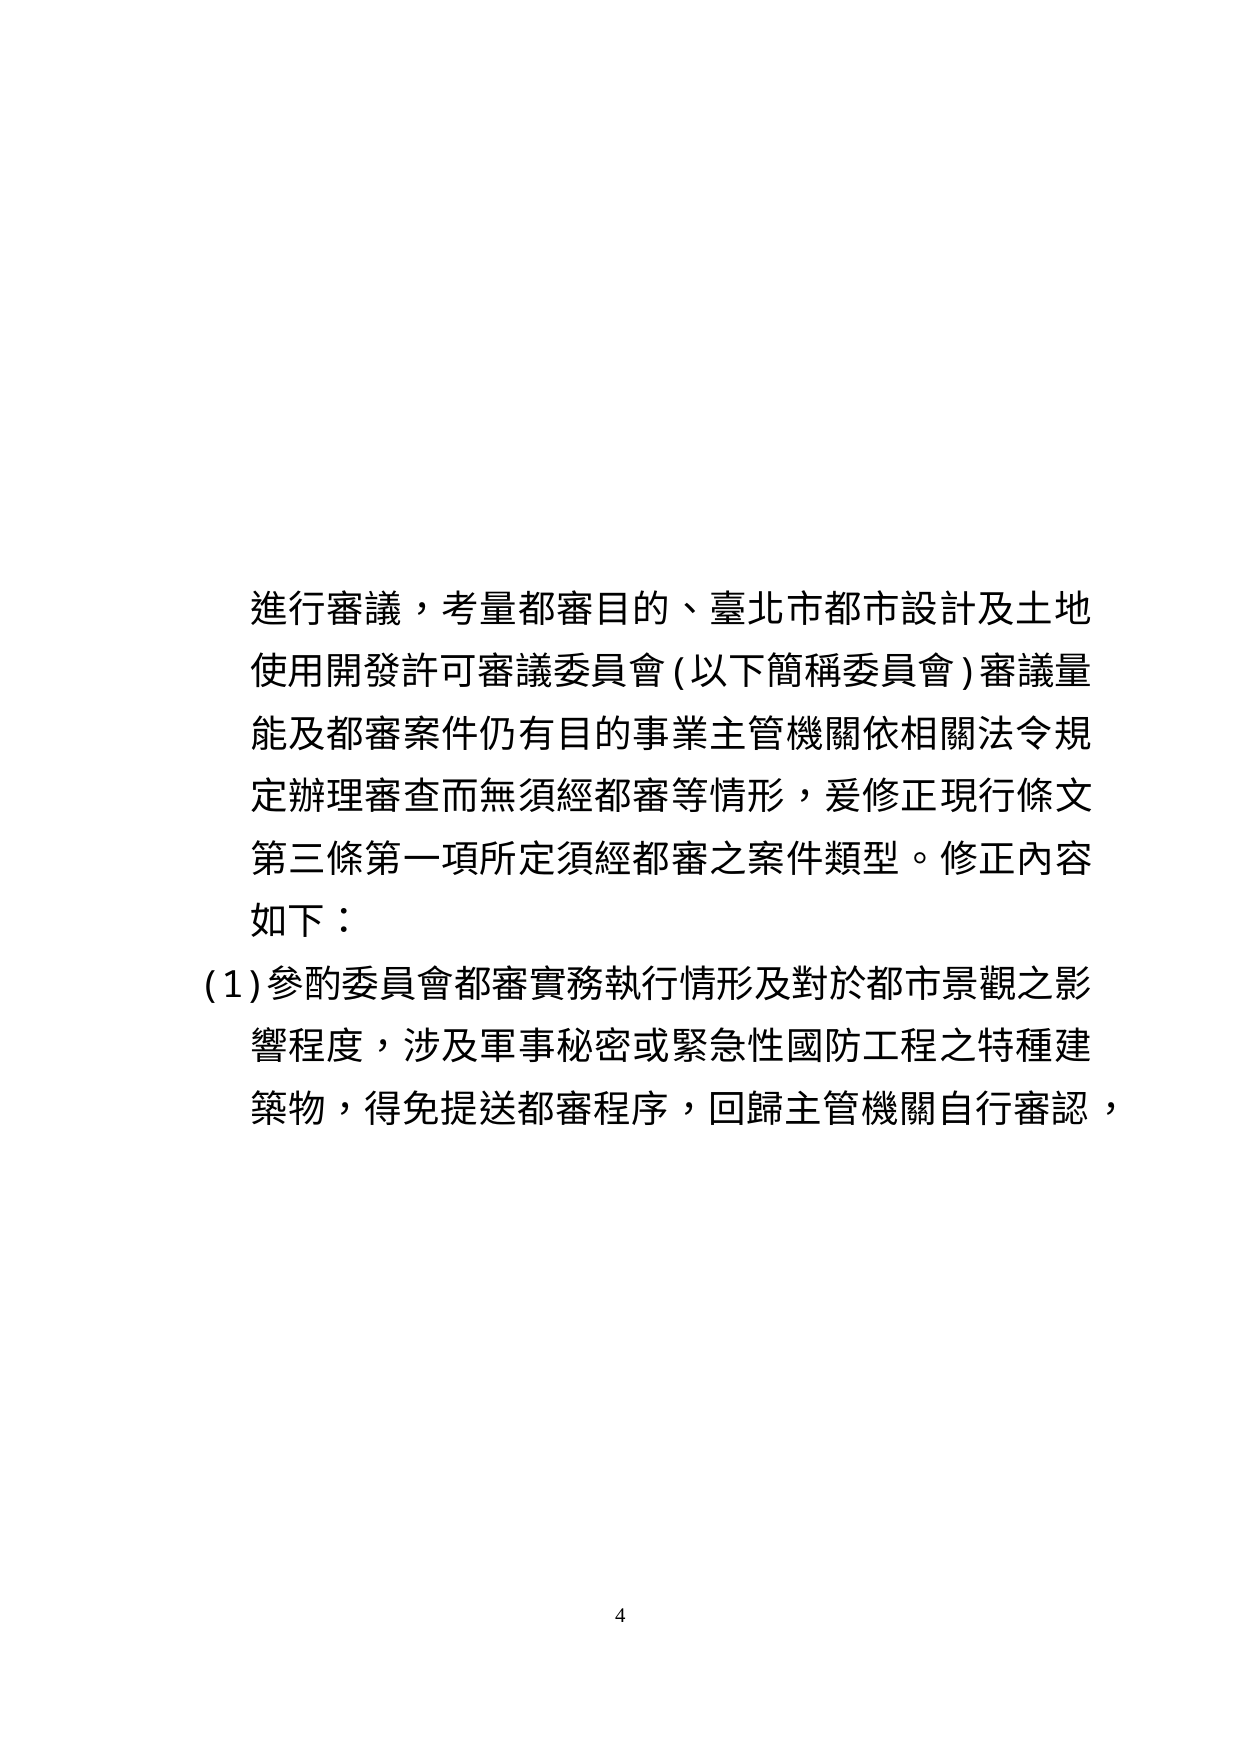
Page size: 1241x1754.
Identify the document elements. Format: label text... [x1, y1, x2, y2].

text 進行審議，考量都審目的、臺北市都市設計及土地使用開發許可審議委員會(以下簡稱委員會)審議量能及都審案件仍有目的事業主管機關依相關法令規定辦理審查而無須經都審等情形，爰修正現行條文第三條第一項所定須經都審之案件類型。修正內容如下： [176, 564, 1092, 939]
text (1)參酌委員會都審實務執行情形及對於都市景觀之影響程度，涉及軍事秘密或緊急性國防工程之特種建築物，得免提送都審程序，回歸主管機關自行審認，爰於現行條文第一項第二款但書增訂，以符實際。 [176, 939, 1092, 1127]
